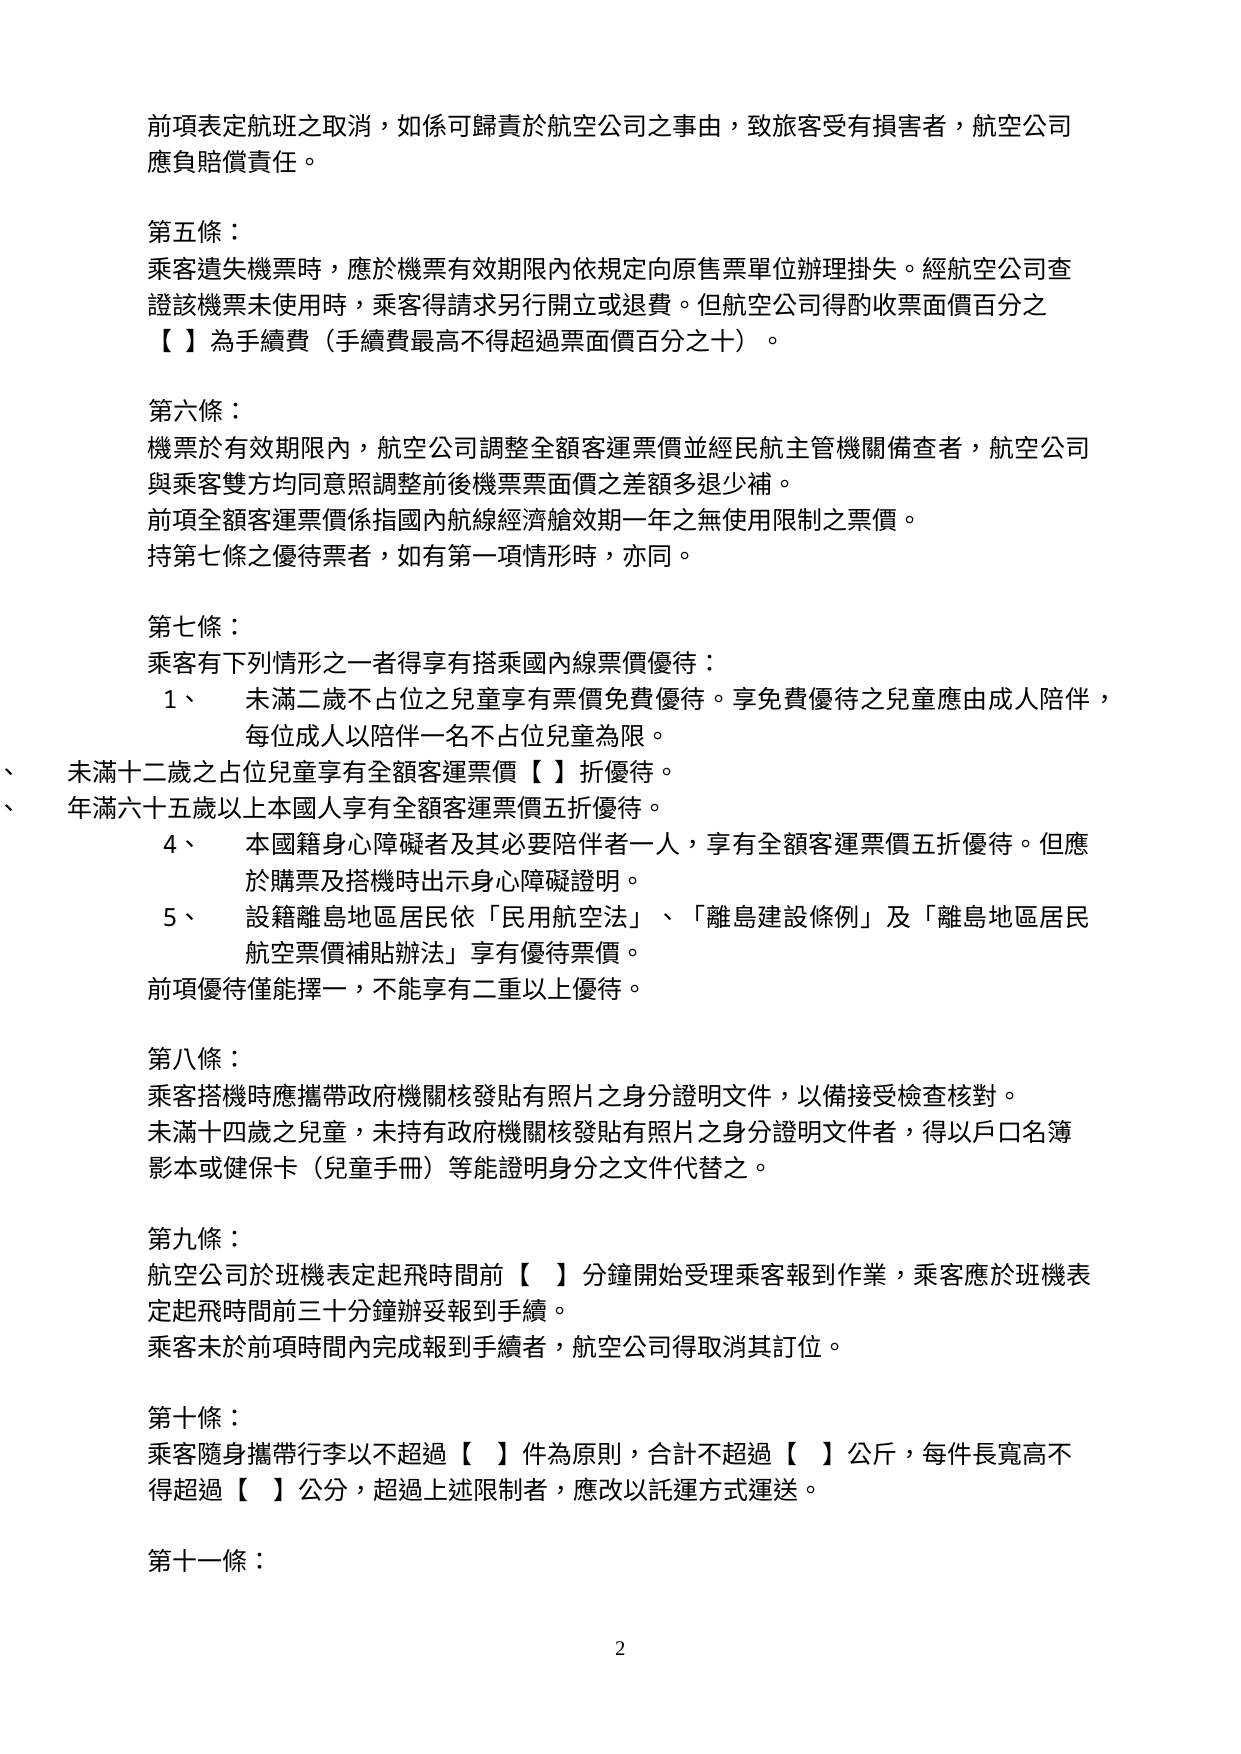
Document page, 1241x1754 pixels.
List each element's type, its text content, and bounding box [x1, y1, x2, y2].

text 航空公司於班機表定起飛時間前【 】分鐘開始受理乘客報到作業，乘客應於班機表定起飛時間前三十分鐘辦妥報到手續。 [148, 1255, 1092, 1328]
text 乘客遺失機票時，應於機票有效期限內依規定向原售票單位辦理掛失。經航空公司查證該機票未使用時，乘客得請求另行開立或退費。但航空公司得酌收票面價百分之【 】為手續費（手續費最高不得超過票面價百分之十）。 [148, 249, 1092, 358]
list 本國籍身心障礙者及其必要陪伴者一人，享有全額客運票價五折優待。但應於購票及搭機時出示身心障礙證明。 [162, 825, 1092, 897]
text 第十一條： [148, 1541, 1092, 1577]
text 前項全額客運票價係指國內航線經濟艙效期一年之無使用限制之票價。 [148, 501, 1092, 537]
text 第十條： [148, 1398, 1092, 1434]
text 前項優待僅能擇一，不能享有二重以上優待。 [148, 970, 1092, 1006]
text 乘客有下列情形之一者得享有搭乘國內線票價優待： [148, 643, 1092, 680]
text 乘客未於前項時間內完成報到手續者，航空公司得取消其訂位。 [148, 1328, 1092, 1364]
text 第六條： [148, 392, 1092, 428]
text 乘客搭機時應攜帶政府機關核發貼有照片之身分證明文件，以備接受檢查核對。 [148, 1076, 1092, 1112]
text 第五條： [148, 213, 1092, 249]
list 年滿六十五歲以上本國人享有全額客運票價五折優待。 [0, 788, 1092, 825]
text 第七條： [148, 607, 1092, 643]
text 未滿十四歲之兒童，未持有政府機關核發貼有照片之身分證明文件者，得以戶口名簿影本或健保卡（兒童手冊）等能證明身分之文件代替之。 [148, 1112, 1092, 1185]
list 設籍離島地區居民依「民用航空法」、「離島建設條例」及「離島地區居民航空票價補貼辦法」享有優待票價。 [162, 897, 1092, 970]
list 未滿二歲不占位之兒童享有票價免費優待。享免費優待之兒童應由成人陪伴，每位成人以陪伴一名不占位兒童為限。 [162, 680, 1092, 752]
text 第九條： [148, 1219, 1092, 1255]
text 前項表定航班之取消，如係可歸責於航空公司之事由，致旅客受有損害者，航空公司應負賠償責任。 [147, 106, 1092, 179]
text 乘客隨身攜帶行李以不超過【 】件為原則，合計不超過【 】公斤，每件長寬高不得超過【 】公分，超過上述限制者，應改以託運方式運送。 [148, 1434, 1092, 1507]
list 未滿十二歲之占位兒童享有全額客運票價【 】折優待。 [0, 752, 1092, 788]
text 第八條： [148, 1040, 1092, 1076]
text 持第七條之優待票者，如有第一項情形時，亦同。 [148, 537, 1092, 573]
text 機票於有效期限內，航空公司調整全額客運票價並經民航主管機關備查者，航空公司與乘客雙方均同意照調整前後機票票面價之差額多退少補。 [148, 428, 1092, 501]
